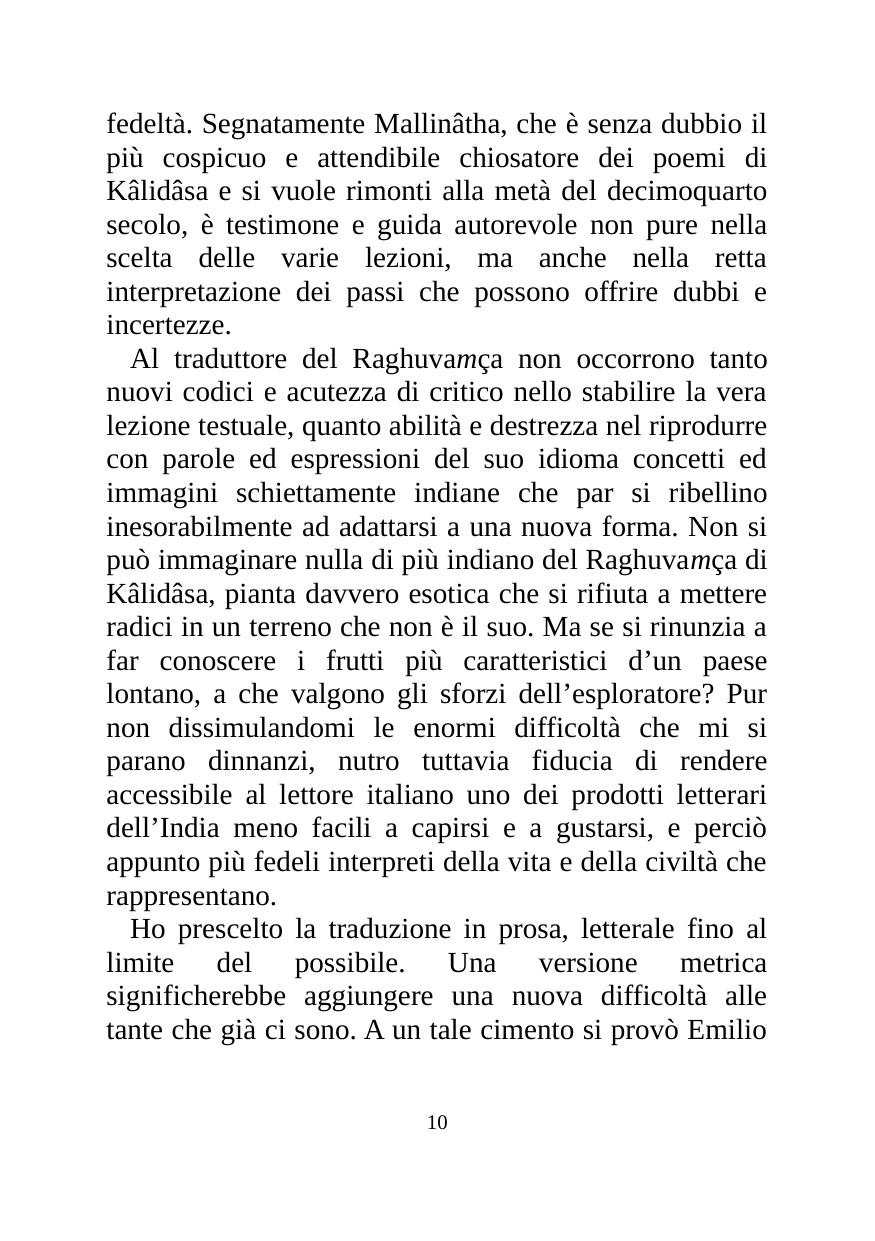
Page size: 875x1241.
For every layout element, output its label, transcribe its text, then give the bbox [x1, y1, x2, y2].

text Al traduttore del Raghuvamça non occorrono tanto nuovi codici e acutezza di critico nello stabilire la vera lezione testuale, quanto abilità e destrezza nel riprodurre con parole ed espressioni del suo idioma concetti ed immagini schiettamente indiane che par si ribellino inesorabilmente ad adattarsi a una nuova forma. Non si può immaginare nulla di più indiano del Raghuvamça di Kâlidâsa, pianta davvero esotica che si rifiuta a mettere radici in un terreno che non è il suo. Ma se si rinunzia a far conoscere i frutti più caratteristici d’un paese lontano, a che valgono gli sforzi dell’esploratore? Pur non dissimulandomi le enormi difficoltà che mi si parano dinnanzi, nutro tuttavia fiducia di rendere accessibile al lettore italiano uno dei prodotti letterari dell’India meno facili a capirsi e a gustarsi, e perciò appunto più fedeli interpreti della vita e della civiltà che rappresentano. [106, 341, 768, 911]
text Ho prescelto la traduzione in prosa, letterale fino al limite del possibile. Una versione metrica significherebbe aggiungere una nuova difficoltà alle tante che già ci sono. A un tale cimento si provò Emilio [106, 911, 768, 1045]
text fedeltà. Segnatamente Mallinâtha, che è senza dubbio il più cospicuo e attendibile chiosatore dei poemi di Kâlidâsa e si vuole rimonti alla metà del decimoquarto secolo, è testimone e guida autorevole non pure nella scelta delle varie lezioni, ma anche nella retta interpretazione dei passi che possono offrire dubbi e incertezze. [106, 106, 768, 341]
